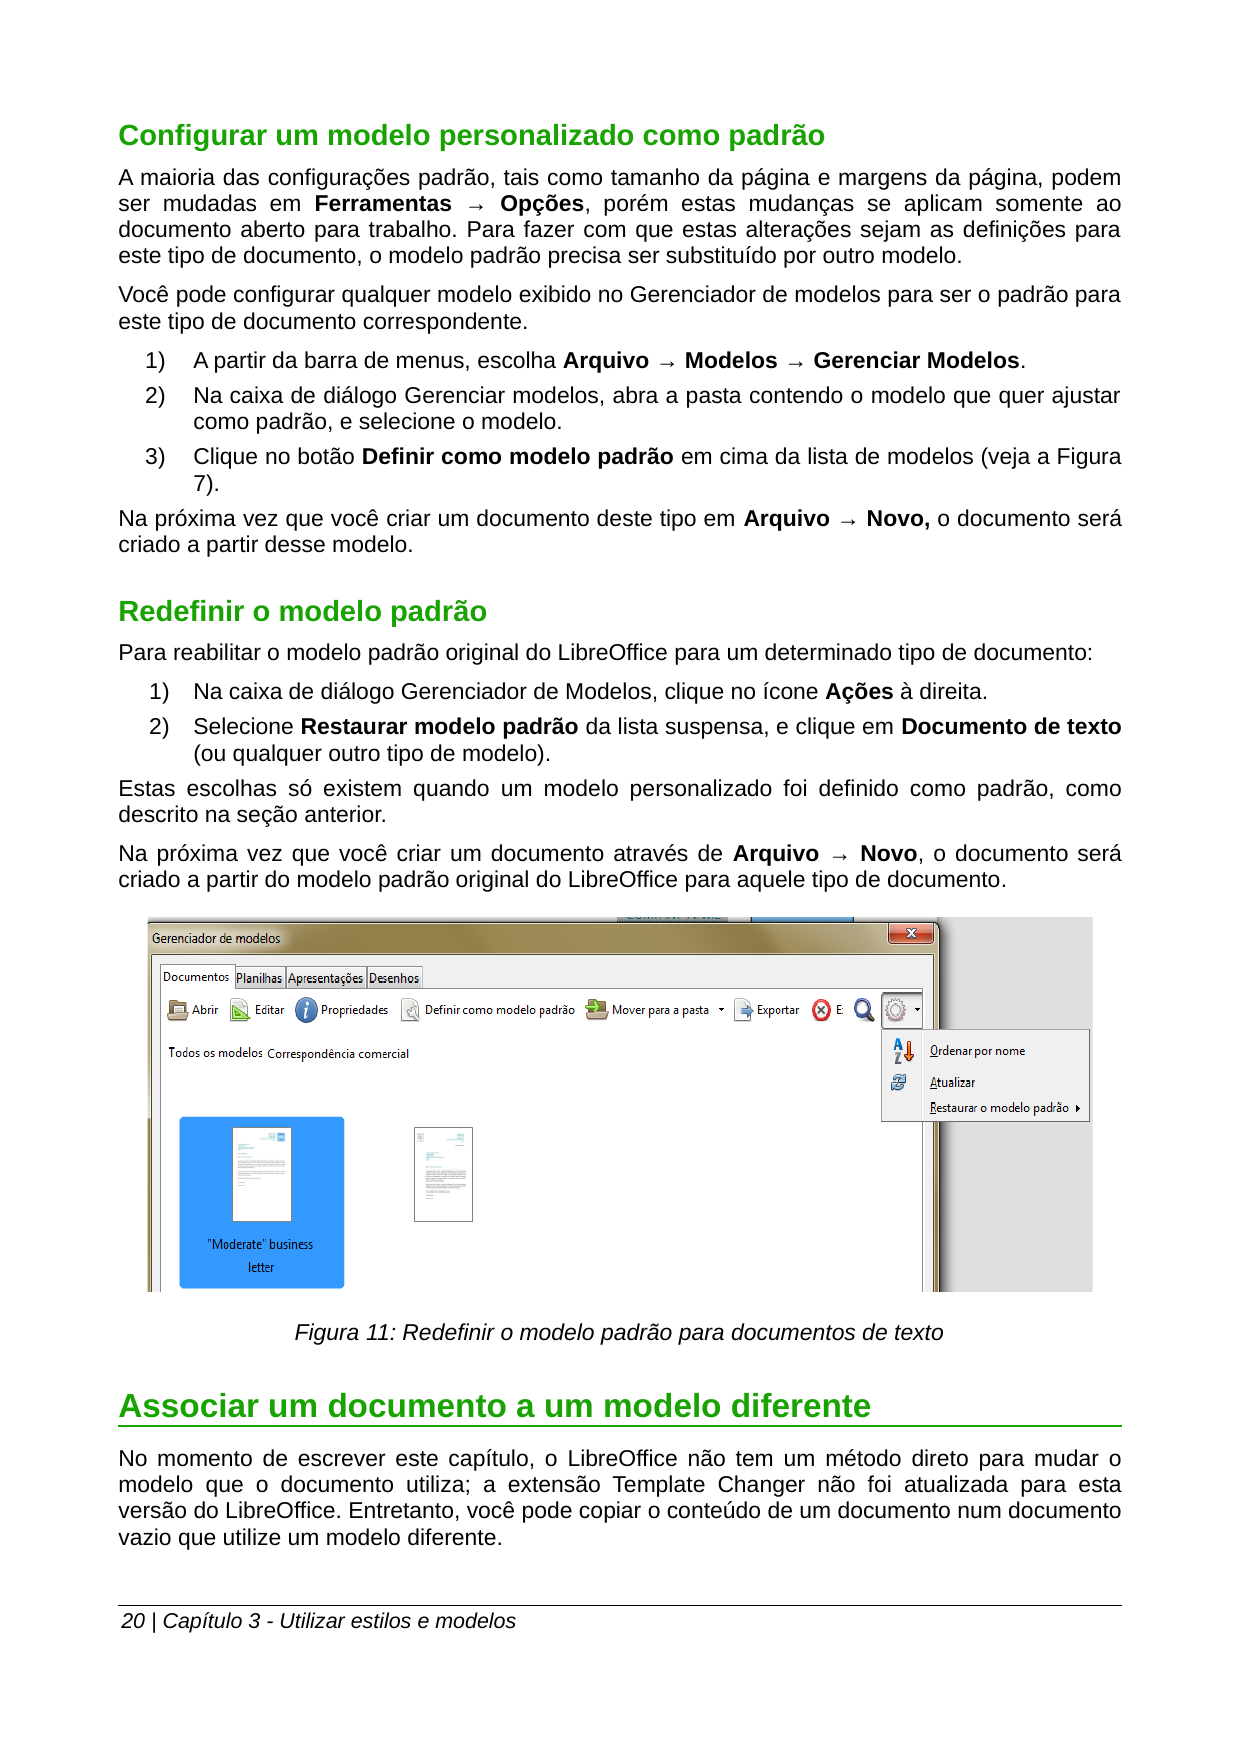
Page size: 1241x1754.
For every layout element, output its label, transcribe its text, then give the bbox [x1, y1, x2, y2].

list Na caixa de diálogo Gerenciar modelos, abra a pasta contendo o modelo que quer ajustar como padrão, e selecione o modelo. [165, 382, 1122, 434]
picture [147, 917, 1093, 1292]
list A partir da barra de menus, escolha Arquivo → Modelos → Gerenciar Modelos. [165, 347, 1122, 373]
text Para reabilitar o modelo padrão original do LibreOffice para um determinado tipo de documento: [118, 639, 1122, 665]
text Você pode configurar qualquer modelo exibido no Gerenciador de modelos para ser o padrão para este tipo de documento correspondente. [118, 281, 1122, 334]
text A maioria das configurações padrão, tais como tamanho da página e margens da página, podem ser mudadas em Ferramentas → Opções, porém estas mudanças se aplicam somente ao documento aberto para trabalho. Para fazer com que estas alterações sejam as definições para este tipo de documento, o modelo padrão precisa ser substituído por outro modelo. [118, 163, 1122, 269]
subtitle Redefinir o modelo padrão [118, 594, 1122, 627]
text Estas escolhas só existem quando um modelo personalizado foi definido como padrão, como descrito na seção anterior. [118, 775, 1122, 827]
list Selecione Restaurar modelo padrão da lista suspensa, e clique em Documento de texto (ou qualquer outro tipo de modelo). [169, 713, 1122, 766]
text Na próxima vez que você criar um documento através de Arquivo → Novo, o documento será criado a partir do modelo padrão original do LibreOffice para aquele tipo de documento. [118, 840, 1122, 893]
subtitle Configurar um modelo personalizado como padrão [118, 118, 1122, 152]
list Na caixa de diálogo Gerenciador de Modelos, clique no ícone Ações à direita. [169, 678, 1122, 704]
list Clique no botão Definir como modelo padrão em cima da lista de modelos (veja a Figura 7). [165, 443, 1122, 496]
text Na próxima vez que você criar um documento deste tipo em Arquivo → Novo, o documento será criado a partir desse modelo. [118, 505, 1122, 558]
text No momento de escrever este capítulo, o LibreOffice não tem um método direto para mudar o modelo que o documento utiliza; a extensão Template Changer não foi atualizada para esta versão do LibreOffice. Entretanto, você pode copiar o conteúdo de um documento num documento vazio que utilize um modelo diferente. [118, 1444, 1122, 1550]
subtitle Associar um documento a um modelo diferente [118, 1386, 1122, 1425]
text Figura 11: Redefinir o modelo padrão para documentos de texto [133, 1318, 1107, 1345]
